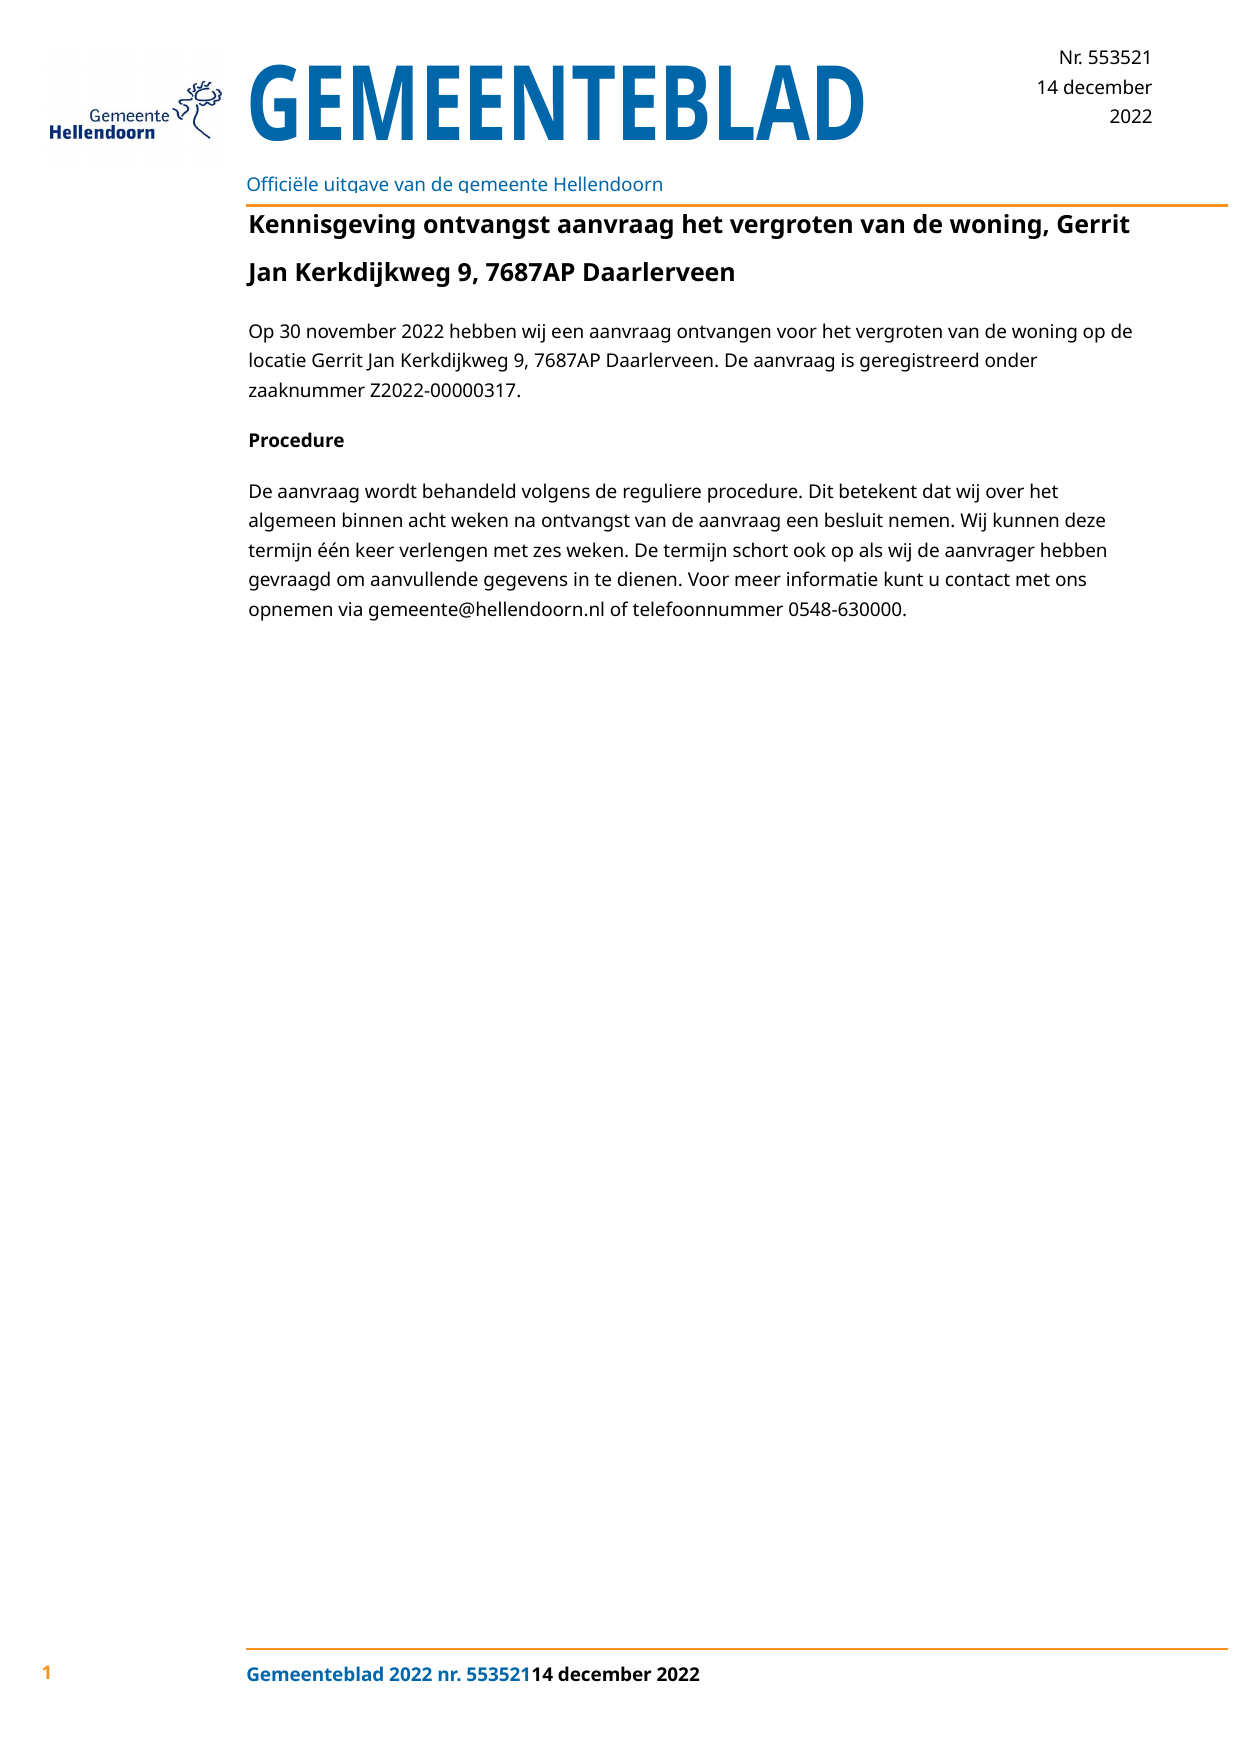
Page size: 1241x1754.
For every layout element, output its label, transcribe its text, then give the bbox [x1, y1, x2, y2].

text Op 30 november 2022 hebben wij een aanvraag ontvangen voor het vergroten van de woning op de locatie Gerrit Jan Kerkdijkweg 9, 7687AP Daarlerveen. De aanvraag is geregistreerd onder zaaknummer Z2022-00000317. [248, 318, 1152, 403]
picture [41, 47, 231, 172]
text De aanvraag wordt behandeld volgens de reguliere procedure. Dit betekent dat wij over het algemeen binnen acht weken na ontvangst van de aanvraag een besluit nemen. Wij kunnen deze termijn één keer verlengen met zes weken. De termijn schort ook op als wij de aanvrager hebben gevraagd om aanvullende gegevens in te dienen. Voor meer informatie kunt u contact met ons opnemen via gemeente@hellendoorn.nl of telefoonnummer 0548-630000. [248, 478, 1152, 622]
text Procedure [248, 427, 1152, 453]
text Kennisgeving ontvangst aanvraag het vergroten van de woning, Gerrit Jan Kerkdijkweg 9, 7687AP Daarlerveen [248, 207, 1152, 288]
